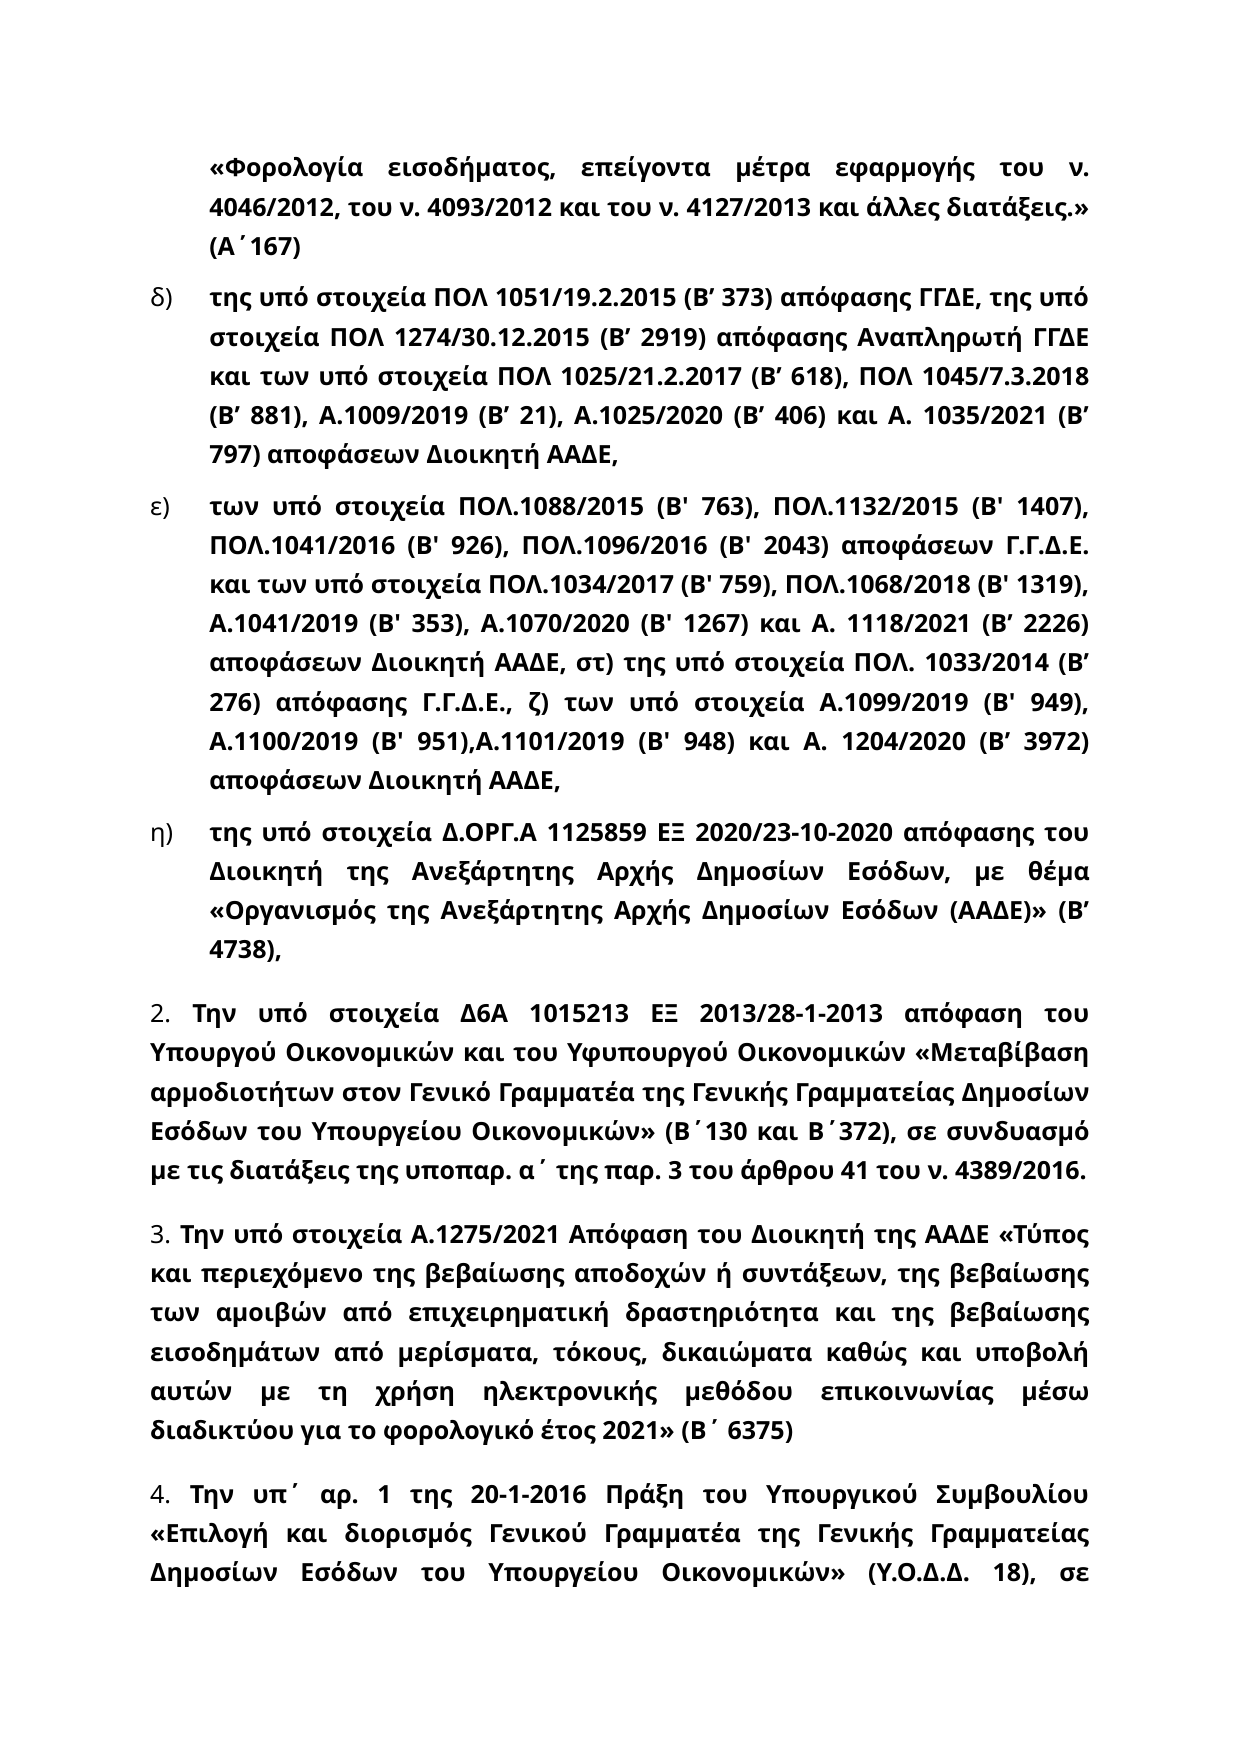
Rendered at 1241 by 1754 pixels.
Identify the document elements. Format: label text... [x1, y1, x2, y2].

text 2. Την υπό στοιχεία Δ6Α 1015213 ΕΞ 2013/28-1-2013 απόφαση του Υπουργού Οικονομικών και του Υφυπουργού Οικονομικών «Μεταβίβαση αρμοδιοτήτων στον Γενικό Γραμματέα της Γενικής Γραμματείας Δημοσίων Εσόδων του Υπουργείου Οικονομικών» (Β΄130 και Β΄372), σε συνδυασμό με τις διατάξεις της υποπαρ. α΄ της παρ. 3 του άρθρου 41 του ν. 4389/2016. [150, 996, 1090, 1187]
text 4. Την υπ΄ αρ. 1 της 20-1-2016 Πράξη του Υπουργικού Συμβουλίου «Επιλογή και διορισμός Γενικού Γραμματέα της Γενικής Γραμματείας Δημοσίων Εσόδων του Υπουργείου Οικονομικών» (Υ.Ο.Δ.Δ. 18), σε [150, 1477, 1090, 1589]
list «Φορολογία εισοδήματος, επείγοντα μέτρα εφαρμογής του ν. 4046/2012, του ν. 4093/2012 και του ν. 4127/2013 και άλλες διατάξεις.» (Α΄167) [150, 150, 1090, 262]
list δ) της υπό στοιχεία ΠΟΛ 1051/19.2.2015 (Β’ 373) απόφασης ΓΓΔΕ, της υπό στοιχεία ΠΟΛ 1274/30.12.2015 (Β’ 2919) απόφασης Αναπληρωτή ΓΓΔΕ και των υπό στοιχεία ΠΟΛ 1025/21.2.2017 (Β’ 618), ΠΟΛ 1045/7.3.2018 (Β’ 881), Α.1009/2019 (Β’ 21), Α.1025/2020 (Β’ 406) και Α. 1035/2021 (Β’ 797) αποφάσεων Διοικητή ΑΑΔΕ, [150, 280, 1090, 471]
list η) της υπό στοιχεία Δ.ΟΡΓ.Α 1125859 ΕΞ 2020/23-10-2020 απόφασης του Διοικητή της Ανεξάρτητης Αρχής Δημοσίων Εσόδων, με θέμα «Οργανισμός της Ανεξάρτητης Αρχής Δημοσίων Εσόδων (ΑΑΔΕ)» (Β’ 4738), [150, 814, 1090, 966]
text 3. Την υπό στοιχεία Α.1275/2021 Απόφαση του Διοικητή της ΑΑΔΕ «Τύπος και περιεχόμενο της βεβαίωσης αποδοχών ή συντάξεων, της βεβαίωσης των αμοιβών από επιχειρηματική δραστηριότητα και της βεβαίωσης εισοδημάτων από μερίσματα, τόκους, δικαιώματα καθώς και υποβολή αυτών με τη χρήση ηλεκτρονικής μεθόδου επικοινωνίας μέσω διαδικτύου για το φορολογικό έτος 2021» (Β΄ 6375) [150, 1217, 1090, 1447]
list ε) των υπό στοιχεία ΠΟΛ.1088/2015 (Β' 763), ΠΟΛ.1132/2015 (Β' 1407), ΠΟΛ.1041/2016 (Β' 926), ΠΟΛ.1096/2016 (Β' 2043) αποφάσεων Γ.Γ.Δ.Ε. και των υπό στοιχεία ΠΟΛ.1034/2017 (Β' 759), ΠΟΛ.1068/2018 (Β' 1319), Α.1041/2019 (Β' 353), Α.1070/2020 (Β' 1267) και Α. 1118/2021 (Β’ 2226) αποφάσεων Διοικητή ΑΑΔΕ, στ) της υπό στοιχεία ΠΟΛ. 1033/2014 (Β’ 276) απόφασης Γ.Γ.Δ.Ε., ζ) των υπό στοιχεία Α.1099/2019 (Β' 949), Α.1100/2019 (Β' 951),Α.1101/2019 (Β' 948) και Α. 1204/2020 (Β’ 3972) αποφάσεων Διοικητή ΑΑΔΕ, [150, 488, 1090, 797]
